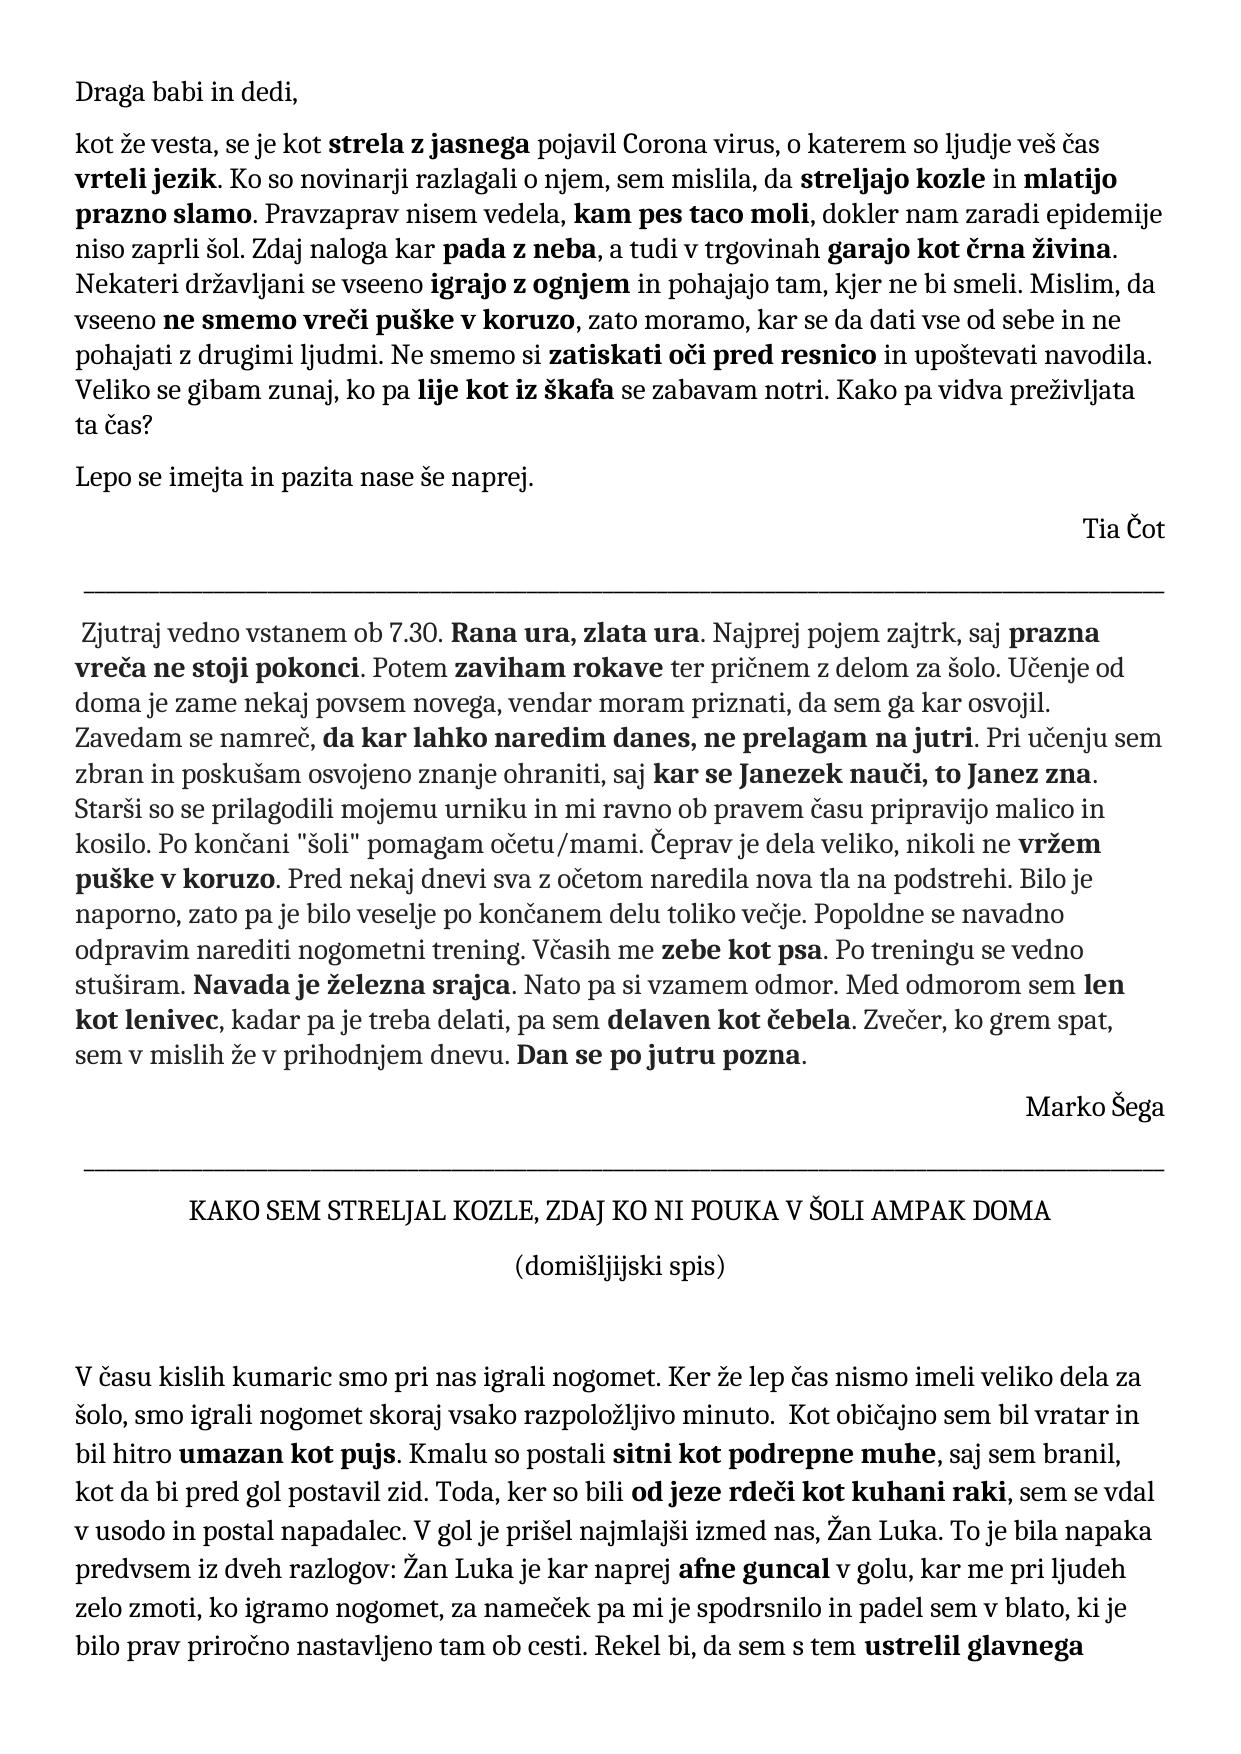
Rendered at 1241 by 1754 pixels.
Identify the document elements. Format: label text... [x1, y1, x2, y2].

text ____________________________________________________________________________________________________ [75, 564, 1165, 598]
text kot že vesta, se je kot strela z jasnega pojavil Corona virus, o katerem so ljudje veš čas vrteli jezik. Ko so novinarji razlagali o njem, sem mislila, da streljajo kozle in mlatijo prazno slamo. Pravzaprav nisem vedela, kam pes taco moli, dokler nam zaradi epidemije niso zaprli šol. Zdaj naloga kar pada z neba, a tudi v trgovinah garajo kot črna živina. Nekateri državljani se vseeno igrajo z ognjem in pohajajo tam, kjer ne bi smeli. Mislim, da vseeno ne smemo vreči puške v koruzo, zato moramo, kar se da dati vse od sebe in ne pohajati z drugimi ljudmi. Ne smemo si zatiskati oči pred resnico in upoštevati navodila. Veliko se gibam zunaj, ko pa lije kot iz škafa se zabavam notri. Kako pa vidva preživljata ta čas? [75, 127, 1165, 442]
text KAKO SEM STRELJAL KOZLE, ZDAJ KO NI POUKA V ŠOLI AMPAK DOMA [75, 1194, 1165, 1228]
text Zjutraj vedno vstanem ob 7.30. Rana ura, zlata ura. Najprej pojem zajtrk, saj prazna vreča ne stoji pokonci. Potem zaviham rokave ter pričnem z delom za šolo. Učenje od doma je zame nekaj povsem novega, vendar moram priznati, da sem ga kar osvojil. Zavedam se namreč, da kar lahko naredim danes, ne prelagam na jutri. Pri učenju sem zbran in poskušam osvojeno znanje ohraniti, saj kar se Janezek nauči, to Janez zna. Starši so se prilagodili mojemu urniku in mi ravno ob pravem času pripravijo malico in kosilo. Po končani "šoli" pomagam očetu/mami. Čeprav je dela veliko, nikoli ne vržem puške v koruzo. Pred nekaj dnevi sva z očetom naredila nova tla na podstrehi. Bilo je naporno, zato pa je bilo veselje po končanem delu toliko večje. Popoldne se navadno odpravim narediti nogometni trening. Včasih me zebe kot psa. Po treningu se vedno stuširam. Navada je železna srajca. Nato pa si vzamem odmor. Med odmorom sem len kot lenivec, kadar pa je treba delati, pa sem delaven kot čebela. Zvečer, ko grem spat, sem v mislih že v prihodnjem dnevu. Dan se po jutru pozna. [75, 616, 1165, 1072]
text Draga babi in dedi, [75, 75, 1165, 108]
text Tia Čot [75, 512, 1165, 546]
text Marko Šega [75, 1090, 1165, 1124]
text Lepo se imejta in pazita nase še naprej. [75, 460, 1165, 494]
text (domišljijski spis) [75, 1249, 1165, 1283]
text ____________________________________________________________________________________________________ [75, 1142, 1165, 1176]
text V času kislih kumaric smo pri nas igrali nogomet. Ker že lep čas nismo imeli veliko dela za šolo, smo igrali nogomet skoraj vsako razpoložljivo minuto. Kot običajno sem bil vratar in bil hitro umazan kot pujs. Kmalu so postali sitni kot podrepne muhe, saj sem branil, kot da bi pred gol postavil zid. Toda, ker so bili od jeze rdeči kot kuhani raki, sem se vdal v usodo in postal napadalec. V gol je prišel najmlajši izmed nas, Žan Luka. To je bila napaka predvsem iz dveh razlogov: Žan Luka je kar naprej afne guncal v golu, kar me pri ljudeh zelo zmoti, ko igramo nogomet, za nameček pa mi je spodrsnilo in padel sem v blato, ki je bilo prav priročno nastavljeno tam ob cesti. Rekel bi, da sem s tem ustrelil glavnega [75, 1360, 1165, 1663]
